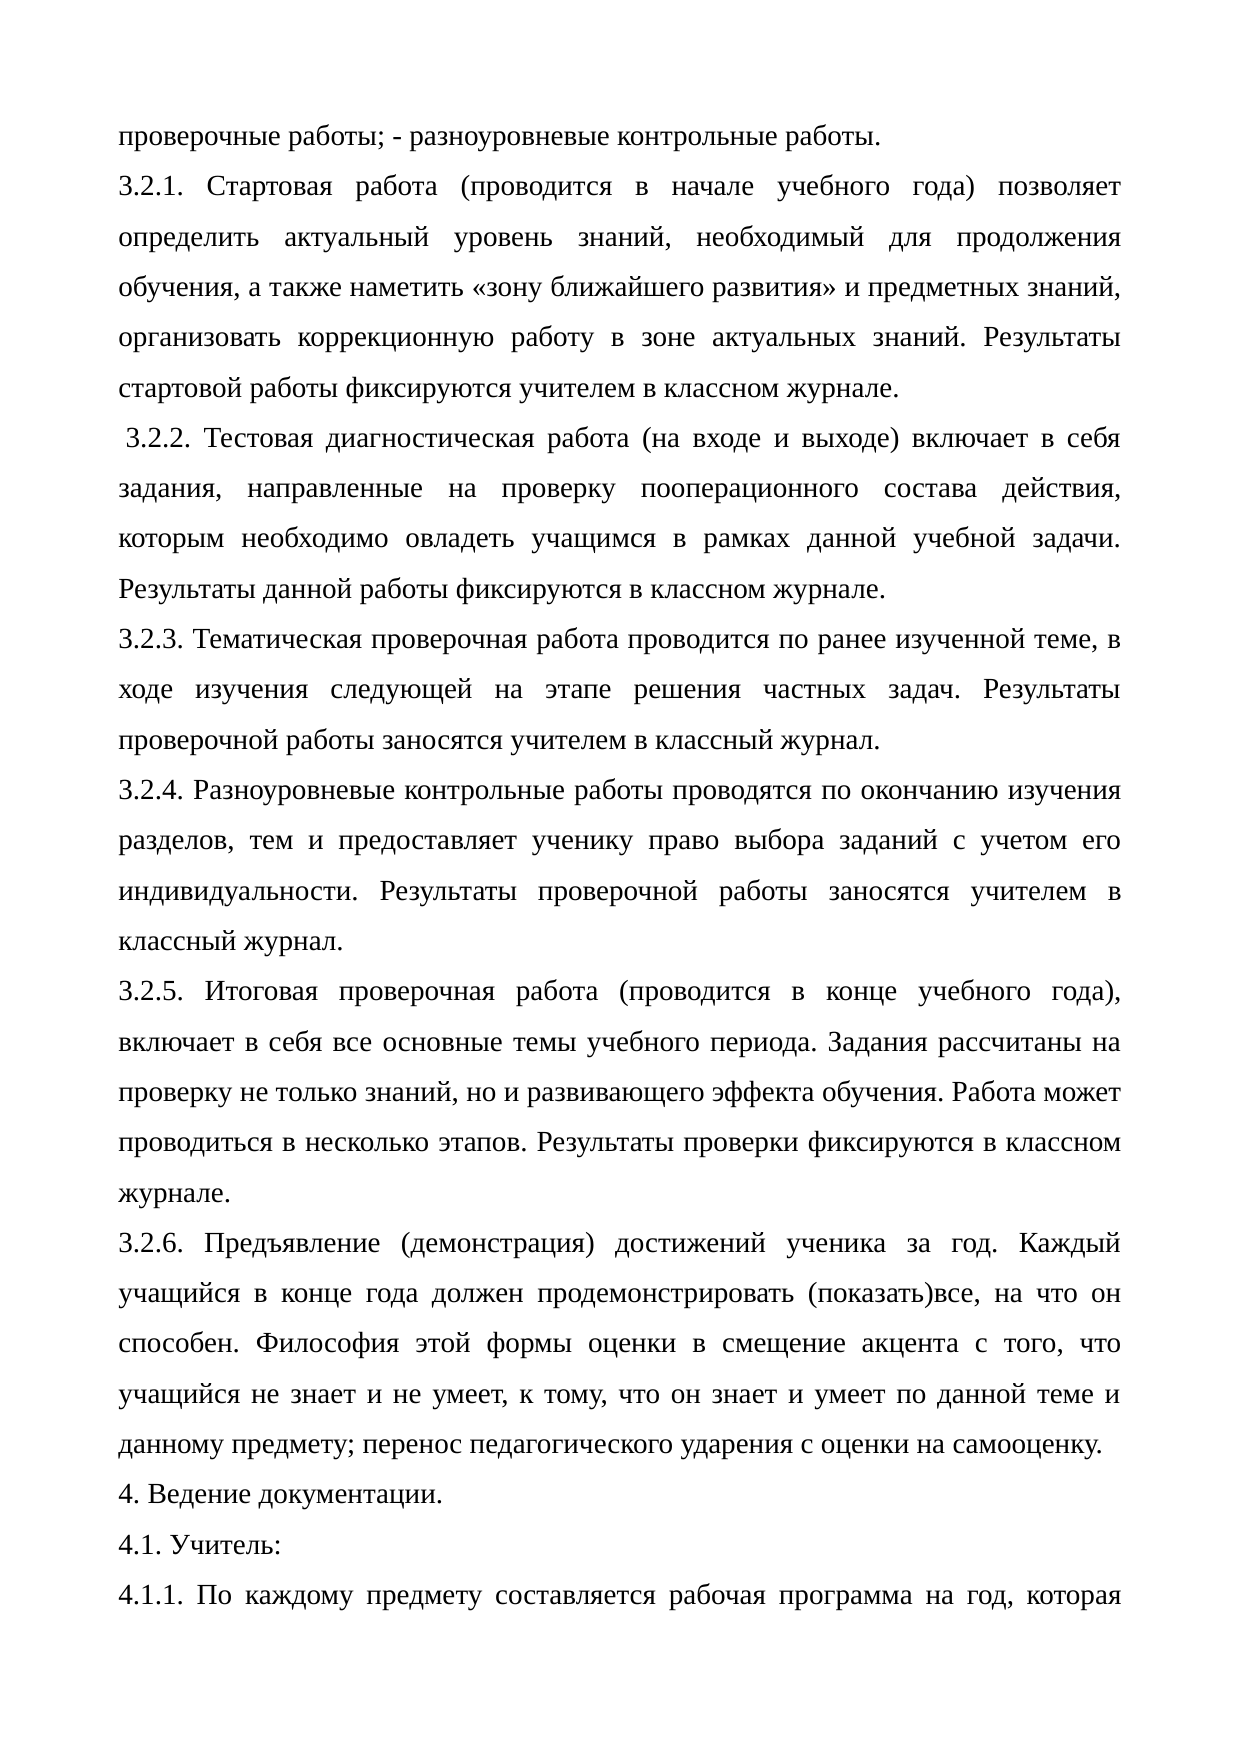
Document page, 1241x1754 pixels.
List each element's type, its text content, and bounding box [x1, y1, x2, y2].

text проверочные работы; - разноуровневые контрольные работы. [118, 118, 1122, 152]
text 3.2.6. Предъявление (демонстрация) достижений ученика за год. Каждый учащийся в конце года должен продемонстрировать (показать)все, на что он способен. Философия этой формы оценки в смещение акцента с того, что учащийся не знает и не умеет, к тому, что он знает и умеет по данной теме и данному предмету; перенос педагогического ударения с оценки на самооценку. [118, 1225, 1122, 1460]
text 3.2.3. Тематическая проверочная работа проводится по ранее изученной теме, в ходе изучения следующей на этапе решения частных задач. Результаты проверочной работы заносятся учителем в классный журнал. [118, 621, 1122, 755]
text 3.2.5. Итоговая проверочная работа (проводится в конце учебного года), включает в себя все основные темы учебного периода. Задания рассчитаны на проверку не только знаний, но и развивающего эффекта обучения. Работа может проводиться в несколько этапов. Результаты проверки фиксируются в классном журнале. [118, 973, 1122, 1208]
text 3.2.1. Стартовая работа (проводится в начале учебного года) позволяет определить актуальный уровень знаний, необходимый для продолжения обучения, а также наметить «зону ближайшего развития» и предметных знаний, организовать коррекционную работу в зоне актуальных знаний. Результаты стартовой работы фиксируются учителем в классном журнале. [118, 168, 1122, 403]
text 3.2.4. Разноуровневые контрольные работы проводятся по окончанию изучения разделов, тем и предоставляет ученику право выбора заданий с учетом его индивидуальности. Результаты проверочной работы заносятся учителем в классный журнал. [118, 772, 1122, 957]
text 4. Ведение документации. [118, 1477, 1122, 1510]
text 4.1. Учитель: [118, 1527, 1122, 1560]
text 4.1.1. По каждому предмету составляется рабочая программа на год, которая [118, 1577, 1122, 1611]
text 3.2.2. Тестовая диагностическая работа (на входе и выходе) включает в себя задания, направленные на проверку пооперационного состава действия, которым необходимо овладеть учащимся в рамках данной учебной задачи. Результаты данной работы фиксируются в классном журнале. [118, 420, 1122, 604]
